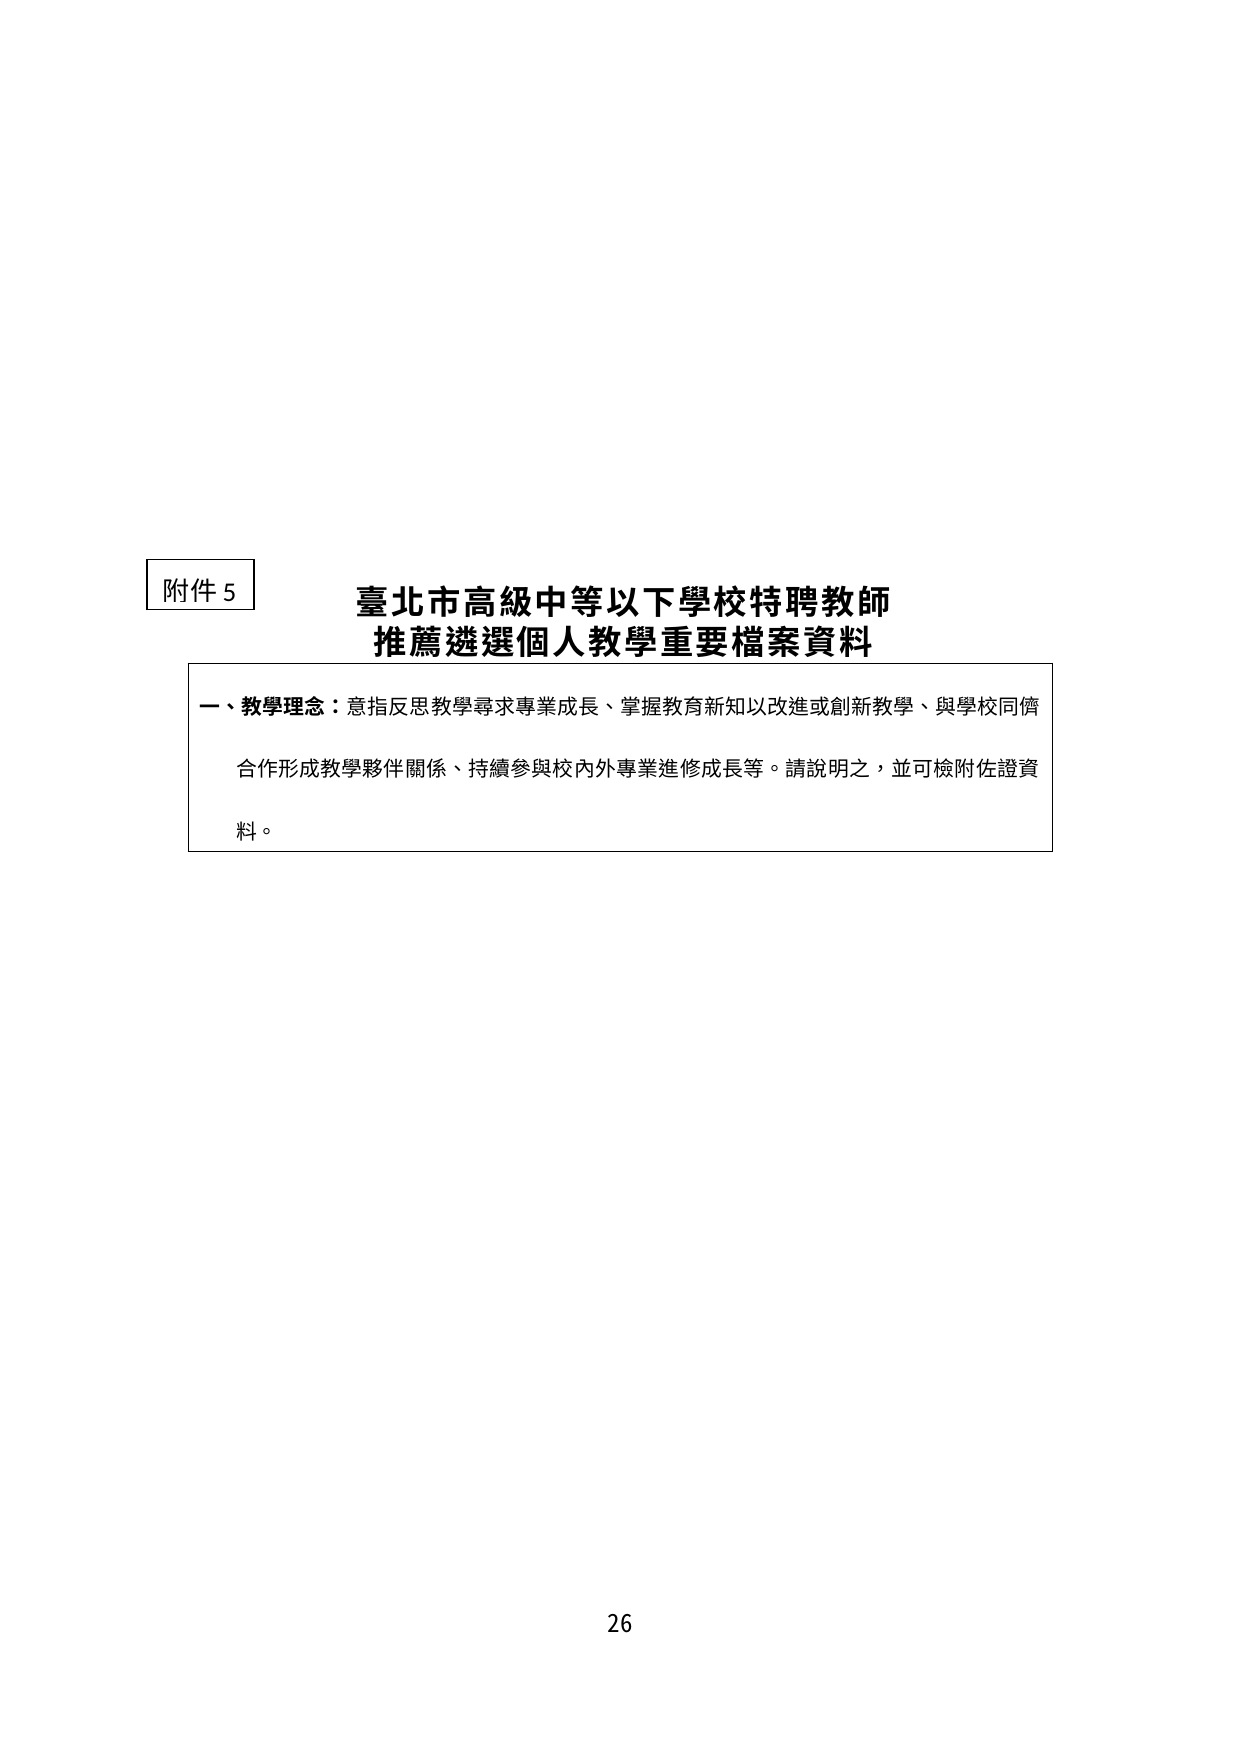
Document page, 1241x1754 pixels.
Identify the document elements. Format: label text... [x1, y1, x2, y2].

text 臺北市高級中等以下學校特聘教師 [173, 558, 1073, 621]
text 臺北市高級中等以下學校特聘教師 [148, 560, 253, 609]
text 附件5 [163, 568, 238, 601]
text 推薦遴選個人教學重要檔案資料 [173, 621, 1073, 662]
table_header 一、教學理念：意指反思教學尋求專業成長、掌握教育新知以改進或創新教學、與學校同儕合作形成教學夥伴關係、持續參與校內外專業進修成長等。請說明之，並可檢附佐證資料。 [189, 664, 1052, 851]
